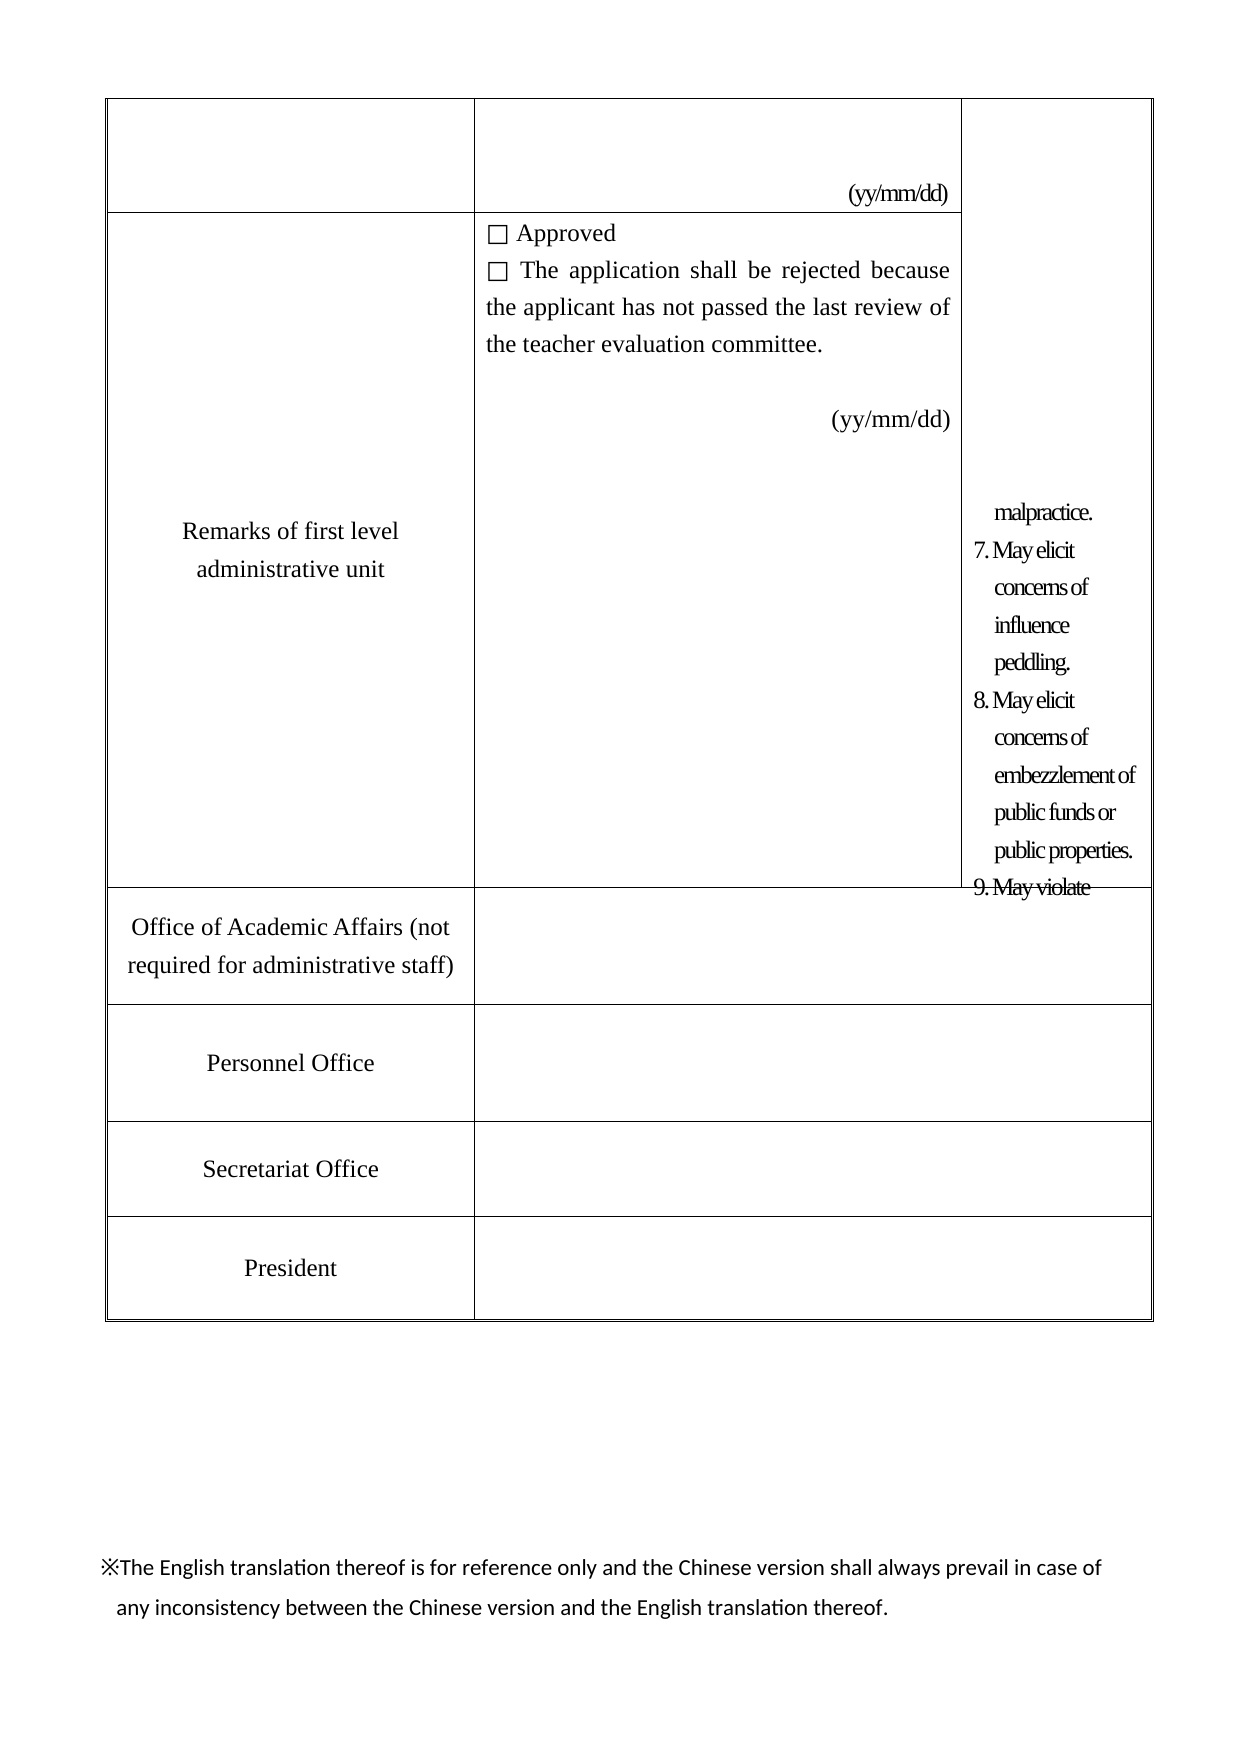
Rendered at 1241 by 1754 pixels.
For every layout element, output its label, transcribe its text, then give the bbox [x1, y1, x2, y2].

table_cell [475, 1005, 1151, 1121]
table_cell Office of Academic Affairs (not required for administrative staff) [108, 888, 474, 1004]
table_cell Secretariat Office [108, 1122, 474, 1216]
table_cell Personnel Office [108, 1005, 474, 1121]
table_cell [475, 1217, 1151, 1319]
table_cell 1. Incompatibility with the current position. 2. Failure to pass teacher evaluation. 3. May affect current position adversely. 4. May affect the image of the University and its faculty adversely. 5. May compromise the protection of official confidential information. 6. May elicit concerns of malpractice. 7. May elicit concerns of influence peddling. 8. May elicit concerns of embezzlement of public funds or public properties. 9. May violate educational neutralism. 10. May compromise faculty safety or health. 11. Failure to meet the requirement for minimum teaching hours. [962, 99, 1151, 887]
table_cell President [108, 1217, 474, 1319]
table_cell □ Approved □ The application shall be rejected because the applicant has not passed the last review of the teacher evaluation committee. (yy/mm/dd) [475, 213, 961, 887]
table_cell [475, 888, 1151, 1004]
table_cell [475, 1122, 1151, 1216]
table_cell (yy/mm/dd) [475, 99, 961, 212]
table_cell [1011, 888, 1019, 894]
table_cell Remarks of first level administrative unit [108, 213, 474, 887]
table_cell [108, 99, 474, 212]
text ※The English translation thereof is for reference only and the Chinese version shall always prevail in case of any inconsistency between the Chinese version and the English translation thereof. [100, 1547, 1122, 1628]
